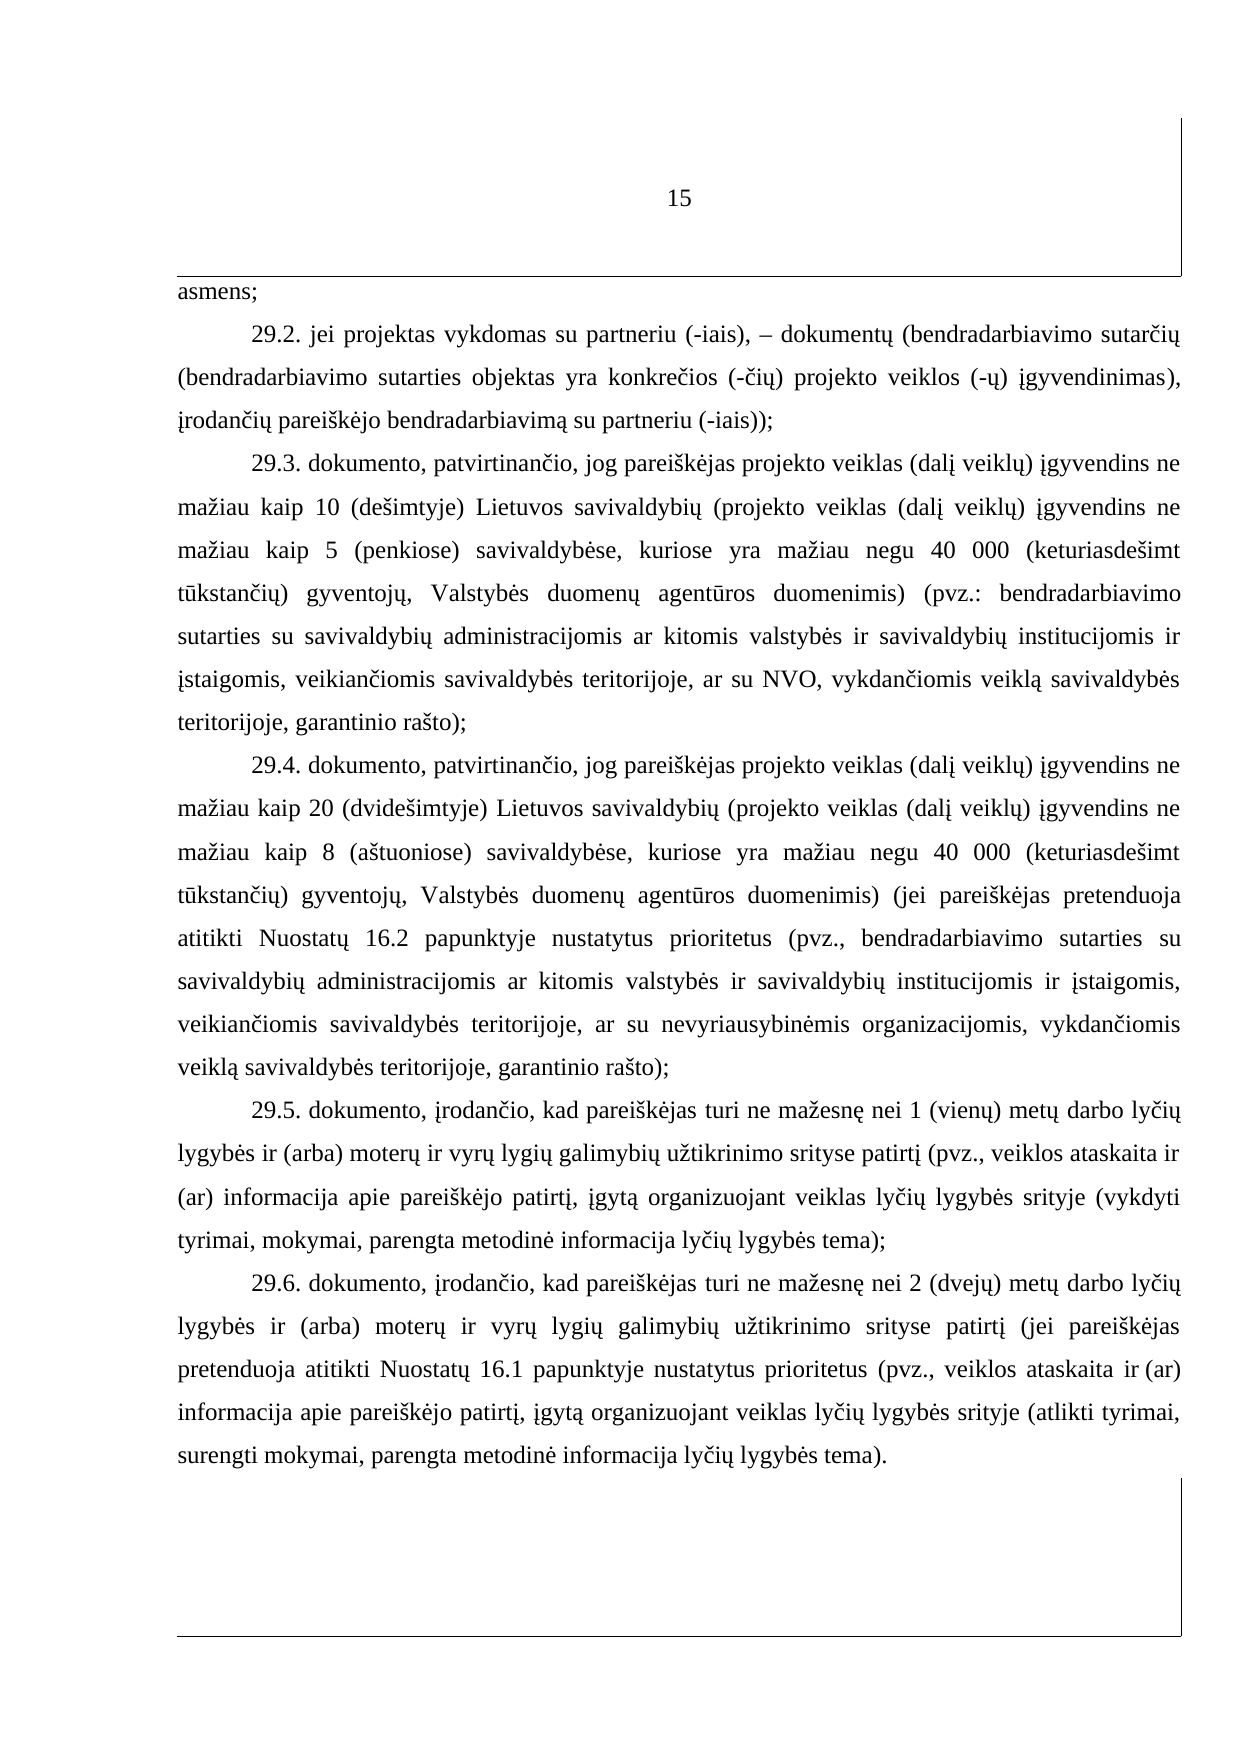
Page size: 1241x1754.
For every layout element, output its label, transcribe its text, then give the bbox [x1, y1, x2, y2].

text 29.3. dokumento, patvirtinančio, jog pareiškėjas projekto veiklas (dalį veiklų) įgyvendins ne mažiau kaip 10 (dešimtyje) Lietuvos savivaldybių (projekto veiklas (dalį veiklų) įgyvendins ne mažiau kaip 5 (penkiose) savivaldybėse, kuriose yra mažiau negu 40 000 (keturiasdešimt tūkstančių) gyventojų, Valstybės duomenų agentūros duomenimis) (pvz.: bendradarbiavimo sutarties su savivaldybių administracijomis ar kitomis valstybės ir savivaldybių institucijomis ir įstaigomis, veikiančiomis savivaldybės teritorijoje, ar su NVO, vykdančiomis veiklą savivaldybės teritorijoje, garantinio rašto); [177, 448, 1181, 736]
text 29.6. dokumento, įrodančio, kad pareiškėjas turi ne mažesnę nei 2 (dvejų) metų darbo lyčių lygybės ir (arba) moterų ir vyrų lygių galimybių užtikrinimo srityse patirtį (jei pareiškėjas pretenduoja atitikti Nuostatų 16.1 papunktyje nustatytus prioritetus (pvz., veiklos ataskaita ir (ar) informacija apie pareiškėjo patirtį, įgytą organizuojant veiklas lyčių lygybės srityje (atlikti tyrimai, surengti mokymai, parengta metodinė informacija lyčių lygybės tema). [177, 1268, 1181, 1469]
text 29.5. dokumento, įrodančio, kad pareiškėjas turi ne mažesnę nei 1 (vienų) metų darbo lyčių lygybės ir (arba) moterų ir vyrų lygių galimybių užtikrinimo srityse patirtį (pvz., veiklos ataskaita ir (ar) informacija apie pareiškėjo patirtį, įgytą organizuojant veiklas lyčių lygybės srityje (vykdyti tyrimai, mokymai, parengta metodinė informacija lyčių lygybės tema); [177, 1095, 1181, 1253]
text 29.4. dokumento, patvirtinančio, jog pareiškėjas projekto veiklas (dalį veiklų) įgyvendins ne mažiau kaip 20 (dvidešimtyje) Lietuvos savivaldybių (projekto veiklas (dalį veiklų) įgyvendins ne mažiau kaip 8 (aštuoniose) savivaldybėse, kuriose yra mažiau negu 40 000 (keturiasdešimt tūkstančių) gyventojų, Valstybės duomenų agentūros duomenimis) (jei pareiškėjas pretenduoja atitikti Nuostatų 16.2 papunktyje nustatytus prioritetus (pvz., bendradarbiavimo sutarties su savivaldybių administracijomis ar kitomis valstybės ir savivaldybių institucijomis ir įstaigomis, veikiančiomis savivaldybės teritorijoje, ar su nevyriausybinėmis organizacijomis, vykdančiomis veiklą savivaldybės teritorijoje, garantinio rašto); [177, 750, 1181, 1081]
text 29.2. jei projektas vykdomas su partneriu (-iais), – dokumentų (bendradarbiavimo sutarčių (bendradarbiavimo sutarties objektas yra konkrečios (-čių) projekto veiklos (-ų) įgyvendinimas), įrodančių pareiškėjo bendradarbiavimą su partneriu (-iais)); [177, 319, 1181, 434]
text asmens; [177, 276, 1181, 305]
